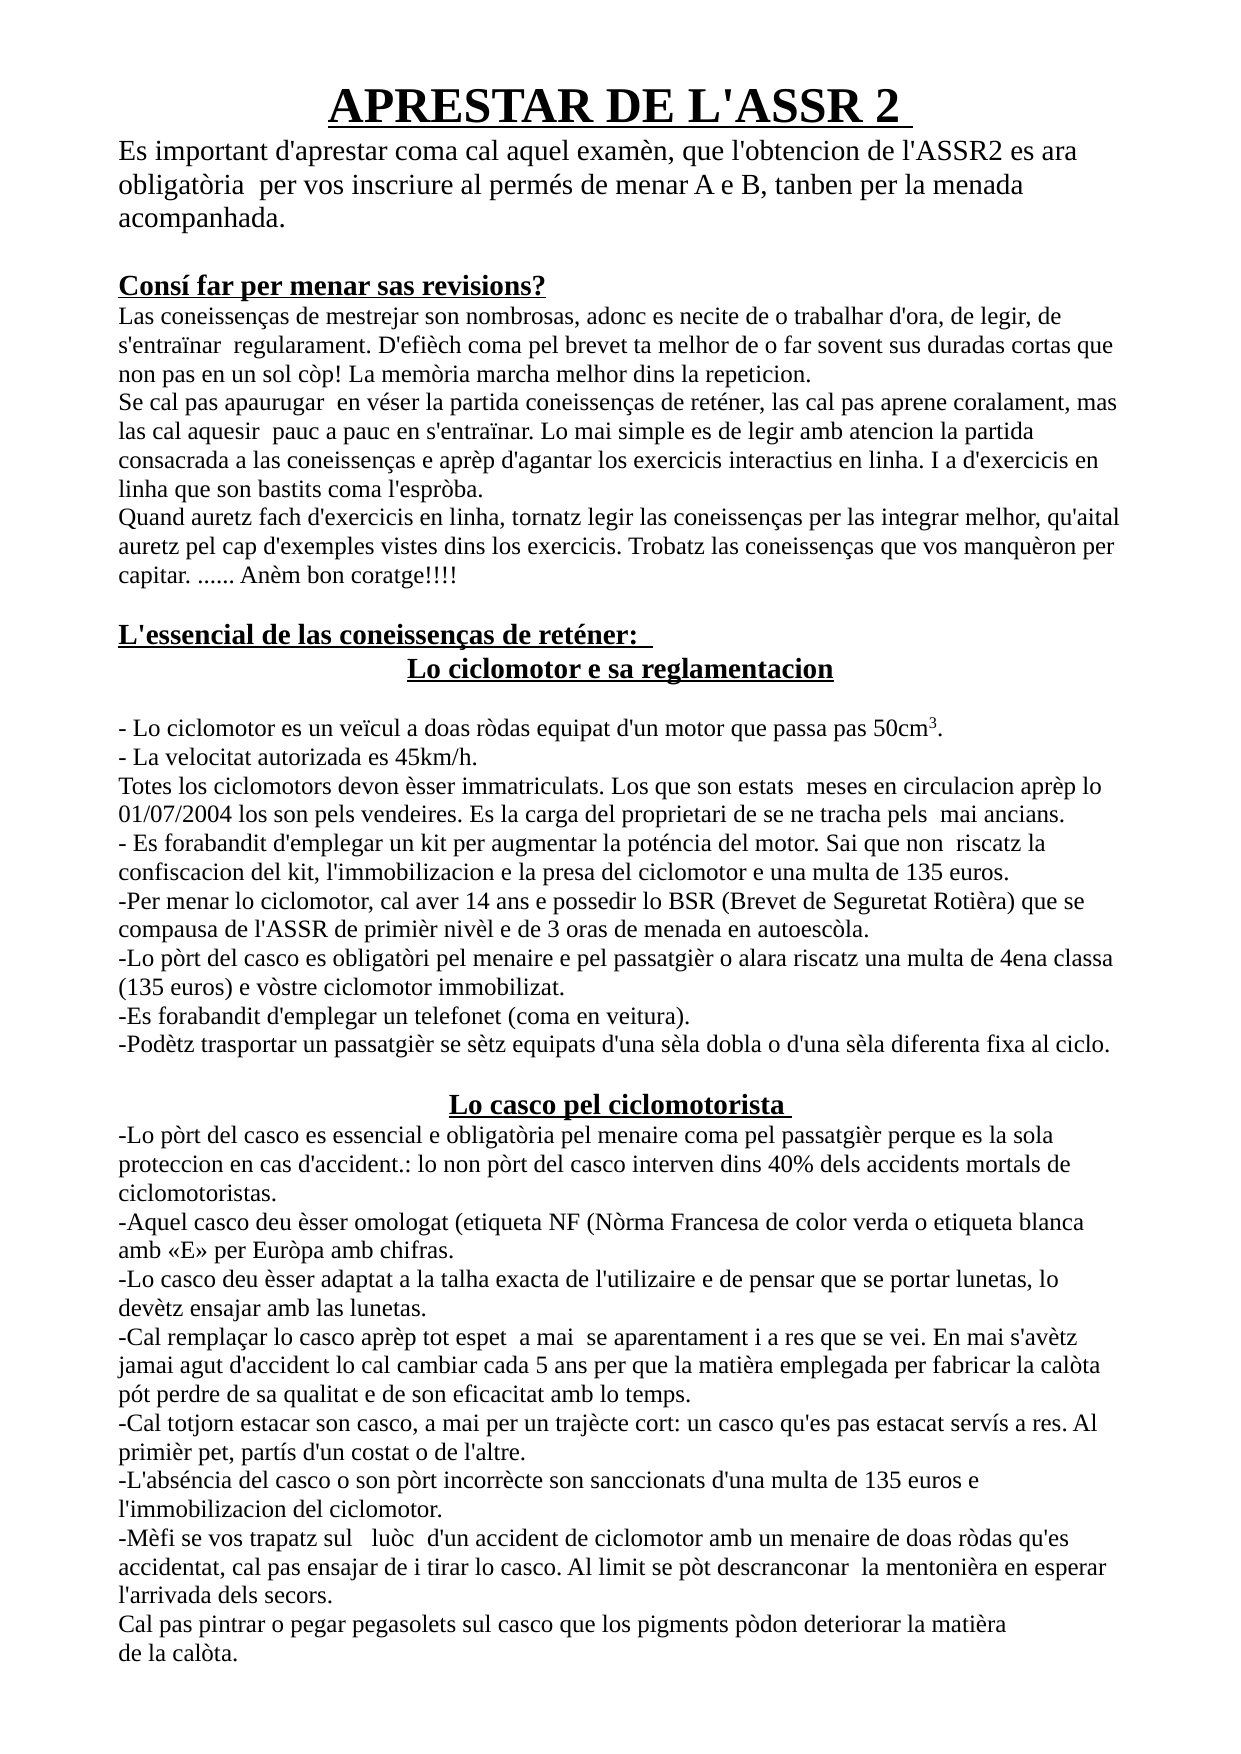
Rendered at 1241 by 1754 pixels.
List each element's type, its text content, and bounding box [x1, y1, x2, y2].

text Se cal pas apaurugar en véser la partida coneissenças de reténer, las cal pas aprene coralament, mas las cal aquesir pauc a pauc en s'entraïnar. Lo mai simple es de legir amb atencion la partida consacrada a las coneissenças e aprèp d'agantar los exercicis interactius en linha. I a d'exercicis en linha que son bastits coma l'espròba. [118, 387, 1122, 502]
text -Lo pòrt del casco es essencial e obligatòria pel menaire coma pel passatgièr perque es la sola proteccion en cas d'accident.: lo non pòrt del casco interven dins 40% dels accidents mortals de ciclomotoristas. [118, 1121, 1122, 1207]
text Lo casco pel ciclomotorista [118, 1087, 1122, 1121]
text - La velocitat autorizada es 45km/h. [118, 742, 1122, 771]
text -Aquel casco deu èsser omologat (etiqueta NF (Nòrma Francesa de color verda o etiqueta blanca amb «E» per Euròpa amb chifras. [118, 1207, 1122, 1264]
text -L'abséncia del casco o son pòrt incorrècte son sanccionats d'una multa de 135 euros e l'immobilizacion del ciclomotor. [118, 1466, 1122, 1523]
text -Lo pòrt del casco es obligatòri pel menaire e pel passatgièr o alara riscatz una multa de 4ena classa (135 euros) e vòstre ciclomotor immobilizat. [118, 943, 1122, 1001]
text Totes los ciclomotors devon èsser immatriculats. Los que son estats meses en circulacion aprèp lo 01/07/2004 los son pels vendeires. Es la carga del proprietari de se ne tracha pels mai ancians. [118, 771, 1122, 828]
text -Cal remplaçar lo casco aprèp tot espet a mai se aparentament i a res que se vei. En mai s'avètz jamai agut d'accident lo cal cambiar cada 5 ans per que la matièra emplegada per fabricar la calòta pót perdre de sa qualitat e de son eficacitat amb lo temps. [118, 1322, 1122, 1408]
text Lo ciclomotor e sa reglamentacion [118, 651, 1122, 684]
text -Per menar lo ciclomotor, cal aver 14 ans e possedir lo BSR (Brevet de Seguretat Rotièra) que se compausa de l'ASSR de primièr nivèl e de 3 oras de menada en autoescòla. [118, 886, 1122, 943]
text L'essencial de las coneissenças de reténer: [118, 617, 1122, 651]
text -Cal totjorn estacar son casco, a mai per un trajècte cort: un casco qu'es pas estacat servís a res. Al primièr pet, partís d'un costat o de l'altre. [118, 1408, 1122, 1466]
text APRESTAR DE L'ASSR 2 [118, 76, 1122, 133]
text - Lo ciclomotor es un veïcul a doas ròdas equipat d'un motor que passa pas 50cm3. [118, 713, 1122, 742]
text - Es forabandit d'emplegar un kit per augmentar la poténcia del motor. Sai que non riscatz la confiscacion del kit, l'immobilizacion e la presa del ciclomotor e una multa de 135 euros. [118, 828, 1122, 886]
text Consí far per menar sas revisions? [118, 268, 1122, 301]
text Es important d'aprestar coma cal aquel examèn, que l'obtencion de l'ASSR2 es ara obligatòria per vos inscriure al permés de menar A e B, tanben per la menada acompanhada. [118, 133, 1122, 234]
text -Podètz trasportar un passatgièr se sètz equipats d'una sèla dobla o d'una sèla diferenta fixa al ciclo. [118, 1029, 1122, 1058]
text Las coneissenças de mestrejar son nombrosas, adonc es necite de o trabalhar d'ora, de legir, de s'entraïnar regularament. D'efièch coma pel brevet ta melhor de o far sovent sus duradas cortas que non pas en un sol còp! La memòria marcha melhor dins la repeticion. [118, 301, 1122, 387]
text -Lo casco deu èsser adaptat a la talha exacta de l'utilizaire e de pensar que se portar lunetas, lo devètz ensajar amb las lunetas. [118, 1264, 1122, 1322]
text -Es forabandit d'emplegar un telefonet (coma en veitura). [118, 1001, 1122, 1029]
text Quand auretz fach d'exercicis en linha, tornatz legir las coneissenças per las integrar melhor, qu'aital auretz pel cap d'exemples vistes dins los exercicis. Trobatz las coneissenças que vos manquèron per capitar. ...... Anèm bon coratge!!!! [118, 502, 1122, 589]
text Cal pas pintrar o pegar pegasolets sul casco que los pigments pòdon deteriorar la matièra de la calòta. [118, 1609, 1122, 1667]
text -Mèfi se vos trapatz sul luòc d'un accident de ciclomotor amb un menaire de doas ròdas qu'es accidentat, cal pas ensajar de i tirar lo casco. Al limit se pòt descranconar la mentonièra en esperar l'arrivada dels secors. [118, 1523, 1122, 1609]
